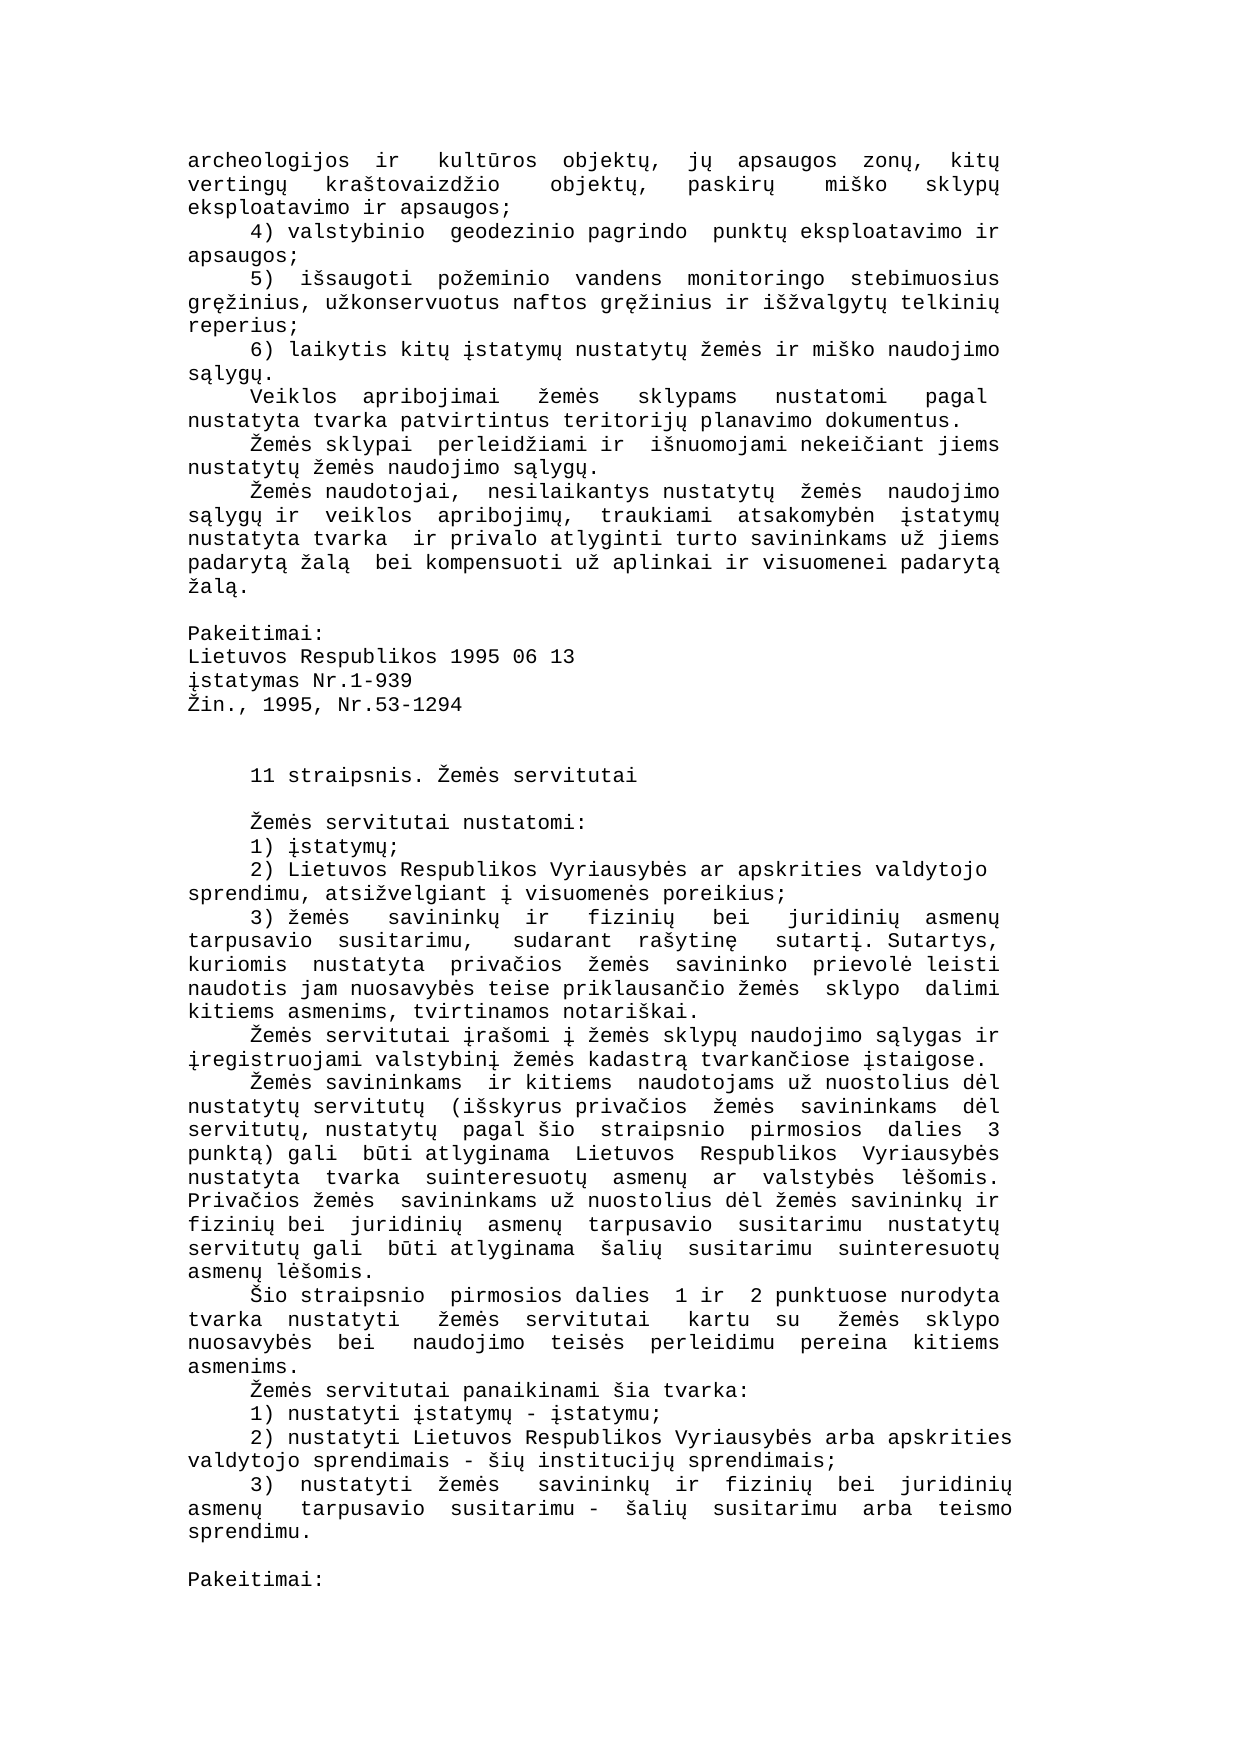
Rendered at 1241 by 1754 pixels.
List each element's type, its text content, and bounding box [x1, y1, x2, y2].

text apsaugos; [187, 244, 1053, 268]
text nustatytų žemės naudojimo sąlygų. [187, 457, 1053, 481]
text žalą. [187, 576, 1053, 599]
text 2) Lietuvos Respublikos Vyriausybės ar apskrities valdytojo [187, 859, 1053, 883]
text Žemės servitutai nustatomi: [187, 812, 1053, 836]
text Žemės savininkams ir kitiems naudotojams už nuostolius dėl [187, 1072, 1053, 1096]
text sprendimu, atsižvelgiant į visuomenės poreikius; [187, 883, 1053, 907]
text Veiklos apribojimai žemės sklypams nustatomi pagal [187, 386, 1053, 410]
text kuriomis nustatyta privačios žemės savininko prievolė leisti [187, 954, 1053, 978]
text nustatyta tvarka suinteresuotų asmenų ar valstybės lėšomis. [187, 1167, 1053, 1190]
text Pakeitimai: [187, 623, 1053, 647]
text sąlygų ir veiklos apribojimų, traukiami atsakomybėn įstatymų [187, 505, 1053, 528]
text nuosavybės bei naudojimo teisės perleidimu pereina kitiems [187, 1332, 1053, 1356]
text vertingų kraštovaizdžio objektų, paskirų miško sklypų [187, 174, 1053, 197]
text nustatytų servitutų (išskyrus privačios žemės savininkams dėl [187, 1096, 1053, 1119]
text 1) nustatyti įstatymų - įstatymu; [187, 1403, 1053, 1427]
text 3) nustatyti žemės savininkų ir fizinių bei juridinių [187, 1474, 1053, 1498]
text 5) išsaugoti požeminio vandens monitoringo stebimuosius [187, 268, 1053, 292]
text kitiems asmenims, tvirtinamos notariškai. [187, 1001, 1053, 1025]
text asmenims. [187, 1356, 1053, 1379]
text sprendimu. [187, 1521, 1053, 1545]
text 1) įstatymų; [187, 836, 1053, 859]
text Žin., 1995, Nr.53-1294 [187, 694, 1053, 717]
text Žemės servitutai panaikinami šia tvarka: [187, 1379, 1053, 1403]
text valdytojo sprendimais - šių institucijų sprendimais; [187, 1451, 1053, 1474]
text padarytą žalą bei kompensuoti už aplinkai ir visuomenei padarytą [187, 552, 1053, 576]
text Pakeitimai: [187, 1569, 1053, 1592]
text Žemės servitutai įrašomi į žemės sklypų naudojimo sąlygas ir [187, 1025, 1053, 1048]
text nustatyta tvarka patvirtintus teritorijų planavimo dokumentus. [187, 410, 1053, 434]
text Žemės sklypai perleidžiami ir išnuomojami nekeičiant jiems [187, 434, 1053, 457]
text fizinių bei juridinių asmenų tarpusavio susitarimu nustatytų [187, 1214, 1053, 1238]
text 4) valstybinio geodezinio pagrindo punktų eksploatavimo ir [187, 221, 1053, 244]
text naudotis jam nuosavybės teise priklausančio žemės sklypo dalimi [187, 978, 1053, 1001]
text servitutų gali būti atlyginama šalių susitarimu suinteresuotų [187, 1238, 1053, 1261]
text nustatyta tvarka ir privalo atlyginti turto savininkams už jiems [187, 528, 1053, 552]
text įregistruojami valstybinį žemės kadastrą tvarkančiose įstaigose. [187, 1048, 1053, 1072]
text gręžinius, užkonservuotus naftos gręžinius ir išžvalgytų telkinių [187, 292, 1053, 316]
text eksploatavimo ir apsaugos; [187, 197, 1053, 221]
text asmenų tarpusavio susitarimu - šalių susitarimu arba teismo [187, 1498, 1053, 1521]
text Šio straipsnio pirmosios dalies 1 ir 2 punktuose nurodyta [187, 1285, 1053, 1309]
text Žemės naudotojai, nesilaikantys nustatytų žemės naudojimo [187, 481, 1053, 505]
text Lietuvos Respublikos 1995 06 13 [187, 647, 1053, 670]
text reperius; [187, 316, 1053, 339]
text Privačios žemės savininkams už nuostolius dėl žemės savininkų ir [187, 1190, 1053, 1214]
text 11 straipsnis. Žemės servitutai [187, 765, 1053, 788]
text punktą) gali būti atlyginama Lietuvos Respublikos Vyriausybės [187, 1143, 1053, 1167]
text archeologijos ir kultūros objektų, jų apsaugos zonų, kitų [187, 150, 1053, 174]
text tvarka nustatyti žemės servitutai kartu su žemės sklypo [187, 1309, 1053, 1332]
text servitutų, nustatytų pagal šio straipsnio pirmosios dalies 3 [187, 1119, 1053, 1143]
text 6) laikytis kitų įstatymų nustatytų žemės ir miško naudojimo [187, 339, 1053, 363]
text 2) nustatyti Lietuvos Respublikos Vyriausybės arba apskrities [187, 1427, 1053, 1451]
text sąlygų. [187, 363, 1053, 386]
text įstatymas Nr.1-939 [187, 670, 1053, 694]
text tarpusavio susitarimu, sudarant rašytinę sutartį. Sutartys, [187, 930, 1053, 954]
text asmenų lėšomis. [187, 1261, 1053, 1285]
text 3) žemės savininkų ir fizinių bei juridinių asmenų [187, 907, 1053, 930]
